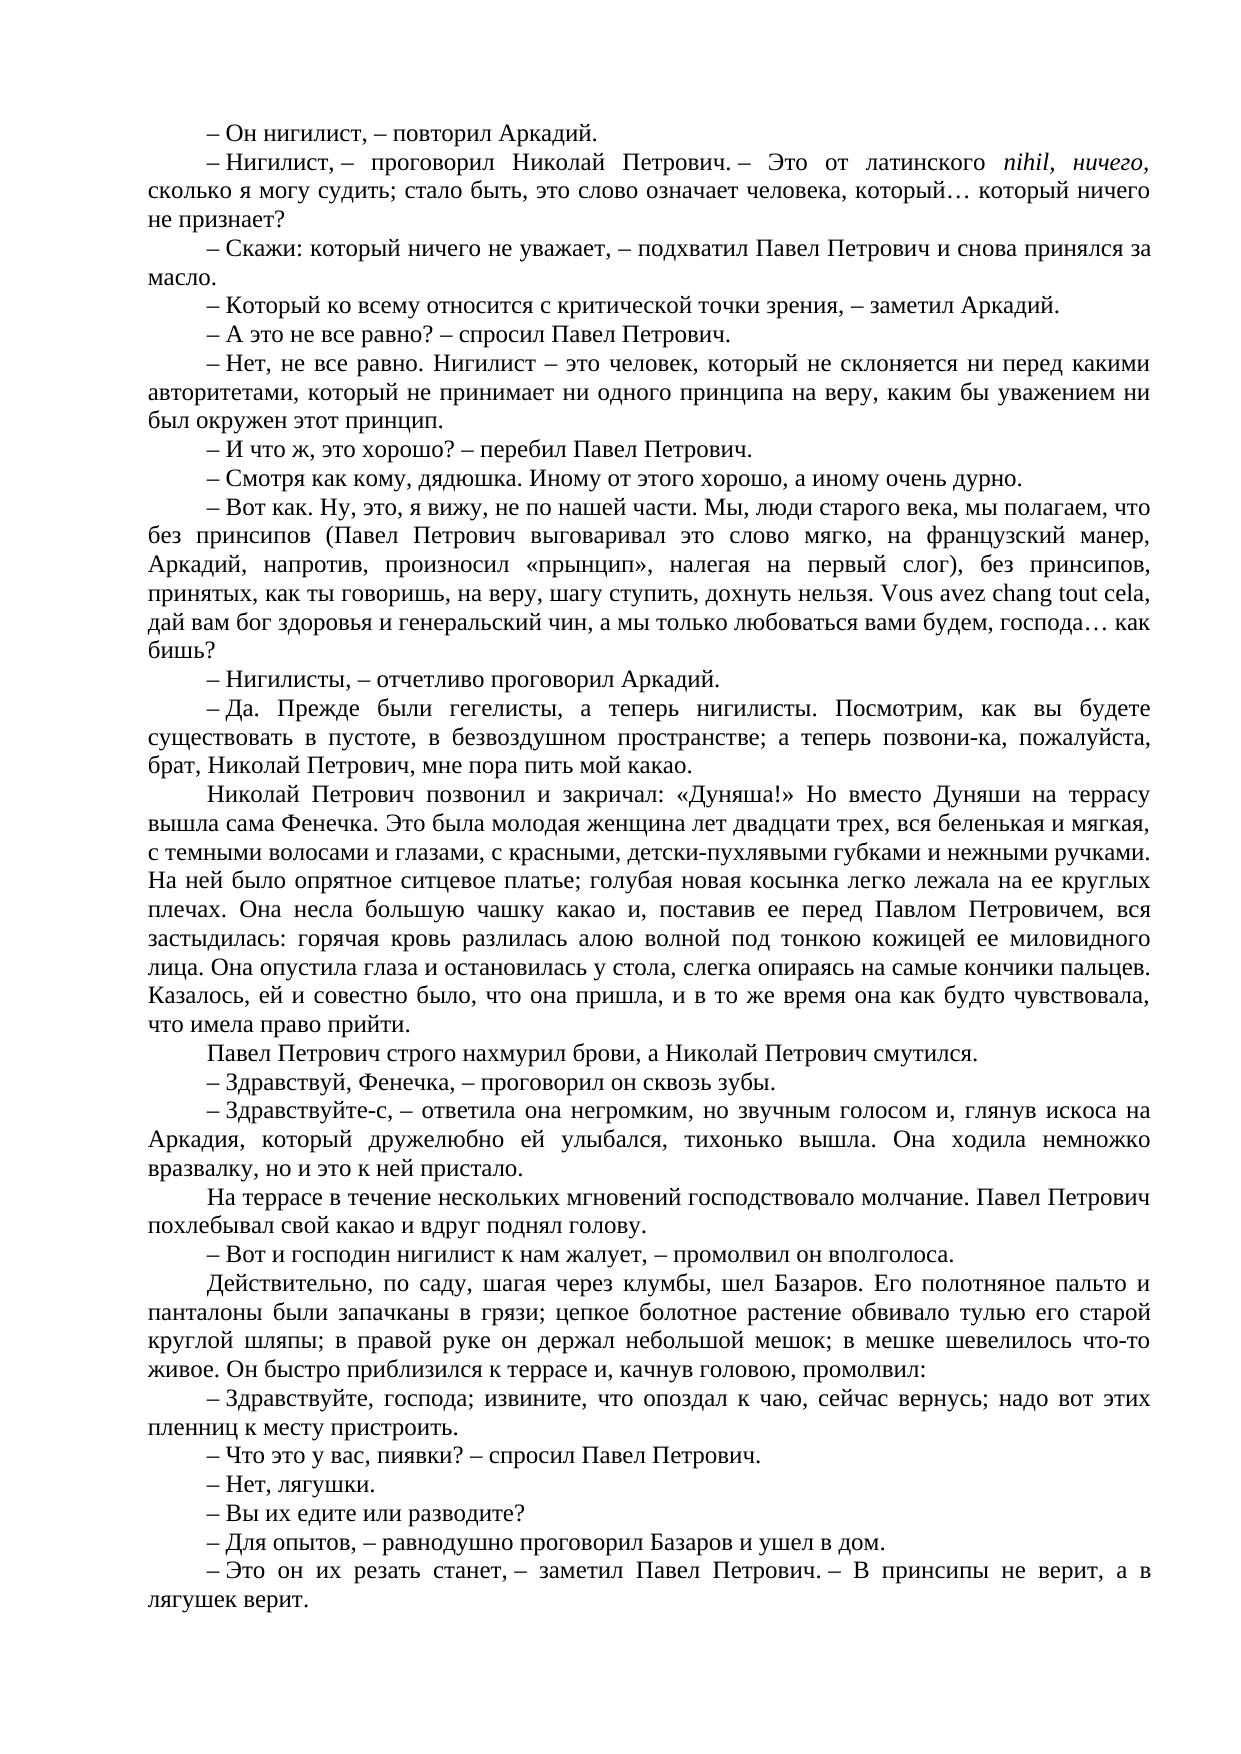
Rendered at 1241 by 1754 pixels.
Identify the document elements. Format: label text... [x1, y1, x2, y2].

text На террасе в течение нескольких мгновений господствовало молчание. Павел Петрович похлебывал свой какао и вдруг поднял голову. [148, 1182, 1152, 1239]
text Николай Петрович позвонил и закричал: «Дуняша!» Но вместо Дуняши на террасу вышла сама Фенечка. Это была молодая женщина лет двадцати трех, вся беленькая и мягкая, с темными волосами и глазами, с красными, детски-пухлявыми губками и нежными ручками. На ней было опрятное ситцевое платье; голубая новая косынка легко лежала на ее круглых плечах. Она несла большую чашку какао и, поставив ее перед Павлом Петровичем, вся застыдилась: горячая кровь разлилась алою волной под тонкою кожицей ее миловидного лица. Она опустила глаза и остановилась у стола, слегка опираясь на самые кончики пальцев. Казалось, ей и совестно было, что она пришла, и в то же время она как будто чувствовала, что имела право прийти. [148, 779, 1152, 1038]
text – Здравствуй, Фенечка, – проговорил он сквозь зубы. [148, 1067, 1152, 1096]
text – Для опытов, – равнодушно проговорил Базаров и ушел в дом. [148, 1527, 1152, 1556]
text – Скажи: который ничего не уважает, – подхватил Павел Петрович и снова принялся за масло. [148, 233, 1152, 291]
text – Здравствуйте, господа; извините, что опоздал к чаю, сейчас вернусь; надо вот этих пленниц к месту пристроить. [148, 1383, 1152, 1441]
text – Что это у вас, пиявки? – спросил Павел Петрович. [148, 1441, 1152, 1469]
text – Вы их едите или разводите? [148, 1498, 1152, 1527]
text – Нет, лягушки. [148, 1469, 1152, 1498]
text – А это не все равно? – спросил Павел Петрович. [148, 319, 1152, 348]
text – Нигилист, – проговорил Николай Петрович. – Это от латинского nihil, ничего, сколько я могу судить; стало быть, это слово означает человека, который… который ничего не признает? [148, 147, 1152, 233]
text – Здравствуйте-с, – ответила она негромким, но звучным голосом и, глянув искоса на Аркадия, который дружелюбно ей улыбался, тихонько вышла. Она ходила немножко вразвалку, но и это к ней пристало. [148, 1096, 1152, 1182]
text Действительно, по саду, шагая через клумбы, шел Базаров. Его полотняное пальто и панталоны были запачканы в грязи; цепкое болотное растение обвивало тулью его старой круглой шляпы; в правой руке он держал небольшой мешок; в мешке шевелилось что-то живое. Он быстро приблизился к террасе и, качнув головою, промолвил: [148, 1268, 1152, 1383]
text – Он нигилист, – повторил Аркадий. [148, 118, 1152, 147]
text – Вот как. Ну, это, я вижу, не по нашей части. Мы, люди старого века, мы полагаем, что без принсипов (Павел Петрович выговаривал это слово мягко, на французский манер, Аркадий, напротив, произносил «прынцип», налегая на первый слог), без принсипов, принятых, как ты говоришь, на веру, шагу ступить, дохнуть нельзя. Vous avez chang tout cela, дай вам бог здоровья и генеральский чин, а мы только любоваться вами будем, господа… как бишь? [148, 492, 1152, 664]
text – Вот и господин нигилист к нам жалует, – промолвил он вполголоса. [148, 1239, 1152, 1268]
text – И что ж, это хорошо? – перебил Павел Петрович. [148, 434, 1152, 463]
text Павел Петрович строго нахмурил брови, а Николай Петрович смутился. [148, 1038, 1152, 1067]
text – Нет, не все равно. Нигилист – это человек, который не склоняется ни перед какими авторитетами, который не принимает ни одного принципа на веру, каким бы уважением ни был окружен этот принцип. [148, 348, 1152, 434]
text – Это он их резать станет, – заметил Павел Петрович. – В принсипы не верит, а в лягушек верит. [148, 1556, 1152, 1613]
text – Смотря как кому, дядюшка. Иному от этого хорошо, а иному очень дурно. [148, 463, 1152, 492]
text – Нигилисты, – отчетливо проговорил Аркадий. [148, 664, 1152, 693]
text – Который ко всему относится с критической точки зрения, – заметил Аркадий. [148, 291, 1152, 319]
text – Да. Прежде были гегелисты, а теперь нигилисты. Посмотрим, как вы будете существовать в пустоте, в безвоздушном пространстве; а теперь позвони-ка, пожалуйста, брат, Николай Петрович, мне пора пить мой какао. [148, 693, 1152, 779]
